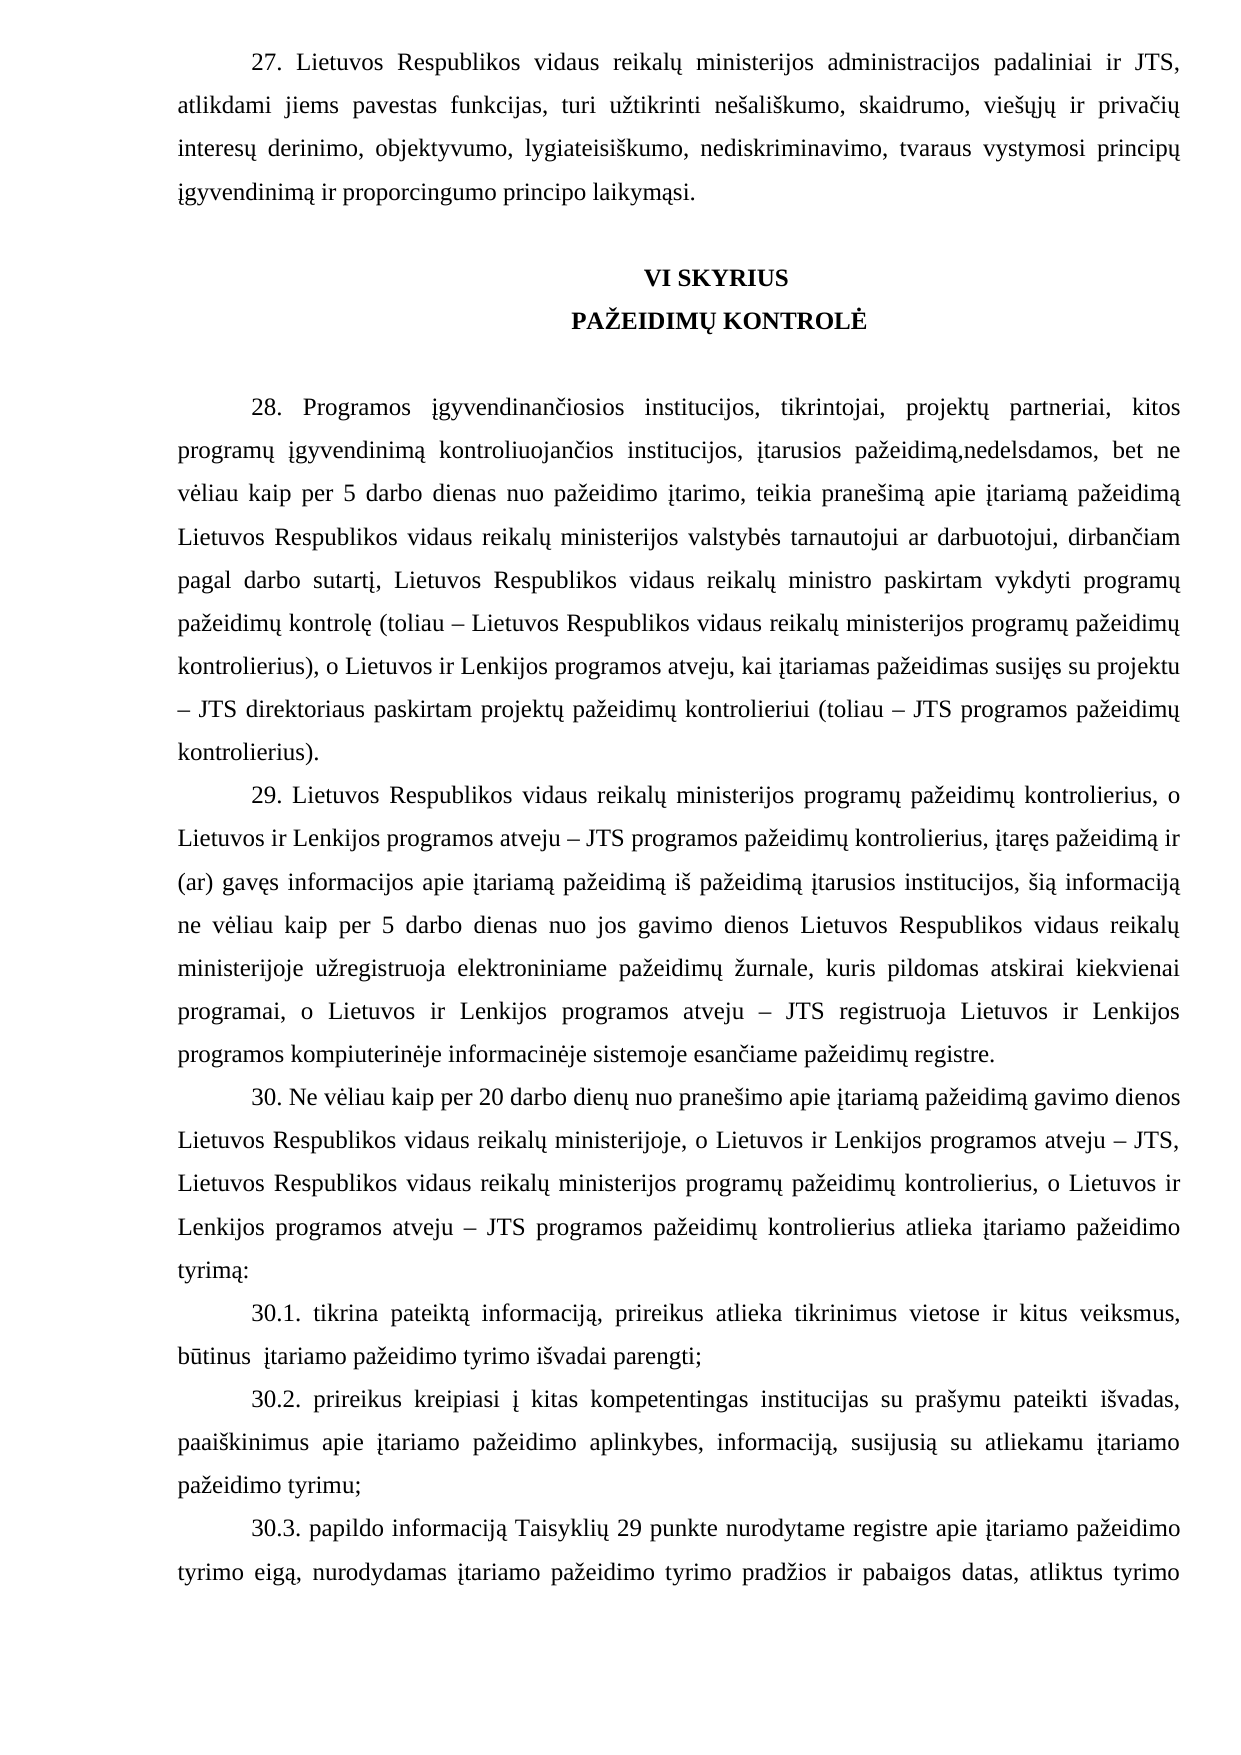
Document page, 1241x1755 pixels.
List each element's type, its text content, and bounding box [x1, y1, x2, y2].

text 29. Lietuvos Respublikos vidaus reikalų ministerijos programų pažeidimų kontrolierius, o Lietuvos ir Lenkijos programos atveju – JTS programos pažeidimų kontrolierius, įtaręs pažeidimą ir (ar) gavęs informacijos apie įtariamą pažeidimą iš pažeidimą įtarusios institucijos, šią informaciją ne vėliau kaip per 5 darbo dienas nuo jos gavimo dienos Lietuvos Respublikos vidaus reikalų ministerijoje užregistruoja elektroniniame pažeidimų žurnale, kuris pildomas atskirai kiekvienai programai, o Lietuvos ir Lenkijos programos atveju – JTS registruoja Lietuvos ir Lenkijos programos kompiuterinėje informacinėje sistemoje esančiame pažeidimų registre. [177, 780, 1181, 1068]
text 28. Programos įgyvendinančiosios institucijos, tikrintojai, projektų partneriai, kitos programų įgyvendinimą kontroliuojančios institucijos, įtarusios pažeidimą,nedelsdamos, bet ne vėliau kaip per 5 darbo dienas nuo pažeidimo įtarimo, teikia pranešimą apie įtariamą pažeidimą Lietuvos Respublikos vidaus reikalų ministerijos valstybės tarnautojui ar darbuotojui, dirbančiam pagal darbo sutartį, Lietuvos Respublikos vidaus reikalų ministro paskirtam vykdyti programų pažeidimų kontrolę (toliau – Lietuvos Respublikos vidaus reikalų ministerijos programų pažeidimų kontrolierius), o Lietuvos ir Lenkijos programos atveju, kai įtariamas pažeidimas susijęs su projektu – JTS direktoriaus paskirtam projektų pažeidimų kontrolieriui (toliau – JTS programos pažeidimų kontrolierius). [177, 392, 1181, 766]
text 30. Ne vėliau kaip per 20 darbo dienų nuo pranešimo apie įtariamą pažeidimą gavimo dienos Lietuvos Respublikos vidaus reikalų ministerijoje, o Lietuvos ir Lenkijos programos atveju – JTS, Lietuvos Respublikos vidaus reikalų ministerijos programų pažeidimų kontrolierius, o Lietuvos ir Lenkijos programos atveju – JTS programos pažeidimų kontrolierius atlieka įtariamo pažeidimo tyrimą: [177, 1082, 1181, 1283]
text 30.2. prireikus kreipiasi į kitas kompetentingas institucijas su prašymu pateikti išvadas, paaiškinimus apie įtariamo pažeidimo aplinkybes, informaciją, susijusią su atliekamu įtariamo pažeidimo tyrimu; [177, 1384, 1181, 1499]
text PAŽEIDIMŲ KONTROLĖ [177, 306, 1181, 335]
text 30.3. papildo informaciją Taisyklių 29 punkte nurodytame registre apie įtariamo pažeidimo tyrimo eigą, nurodydamas įtariamo pažeidimo tyrimo pradžios ir pabaigos datas, atliktus tyrimo [177, 1513, 1181, 1585]
text 30.1. tikrina pateiktą informaciją, prireikus atlieka tikrinimus vietose ir kitus veiksmus, būtinus įtariamo pažeidimo tyrimo išvadai parengti; [177, 1298, 1181, 1370]
text VI SKYRIUS [177, 263, 1181, 292]
text 27. Lietuvos Respublikos vidaus reikalų ministerijos administracijos padaliniai ir JTS, atlikdami jiems pavestas funkcijas, turi užtikrinti nešališkumo, skaidrumo, viešųjų ir privačių interesų derinimo, objektyvumo, lygiateisiškumo, nediskriminavimo, tvaraus vystymosi principų įgyvendinimą ir proporcingumo principo laikymąsi. [177, 47, 1181, 205]
